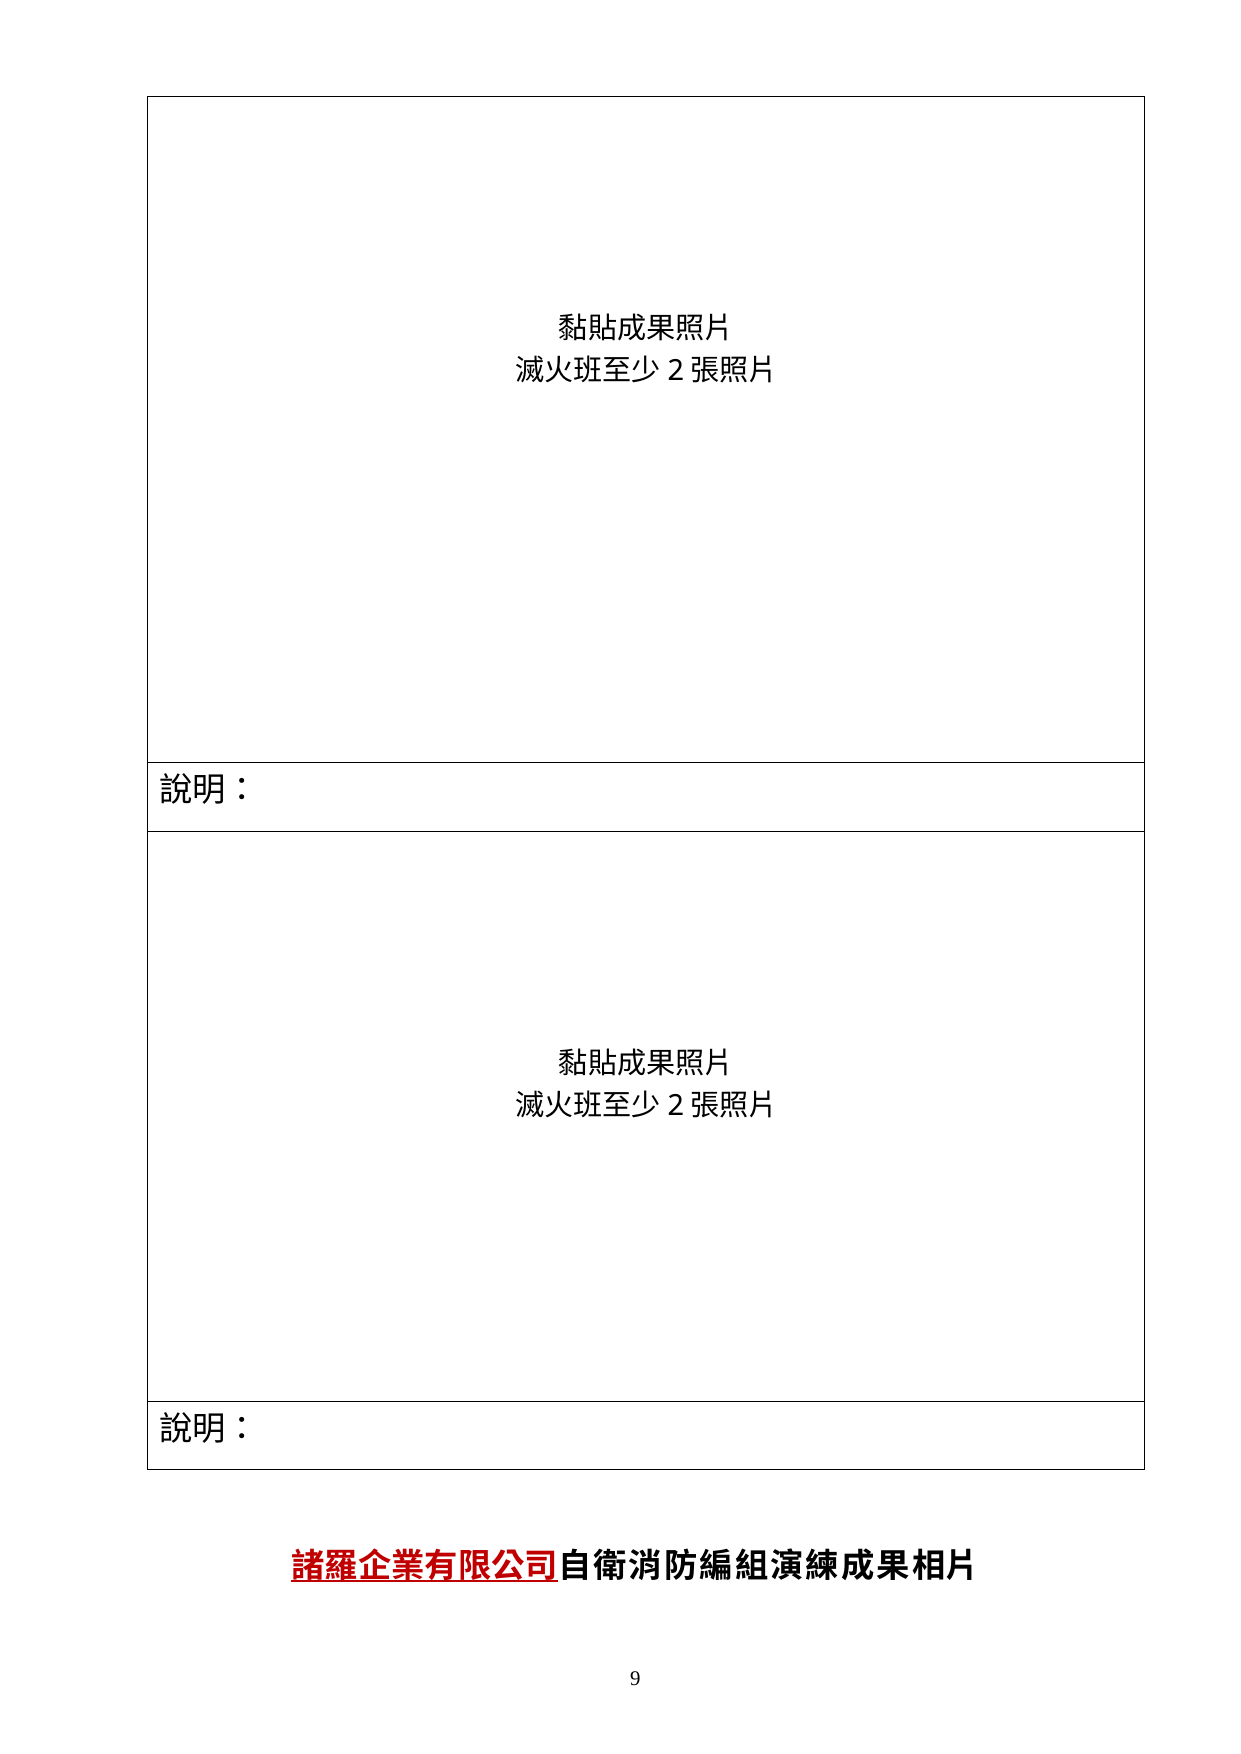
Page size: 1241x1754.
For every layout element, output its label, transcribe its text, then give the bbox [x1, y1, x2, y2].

table_cell 黏貼成果照片 滅火班至少2張照片 [148, 832, 1144, 1401]
text 諸羅企業有限公司自衛消防編組演練成果相片 [148, 1538, 1122, 1587]
table_cell 說明： [148, 1402, 1144, 1469]
table_cell 說明： [148, 763, 1144, 831]
table_header 黏貼成果照片 滅火班至少2張照片 [148, 97, 1144, 762]
